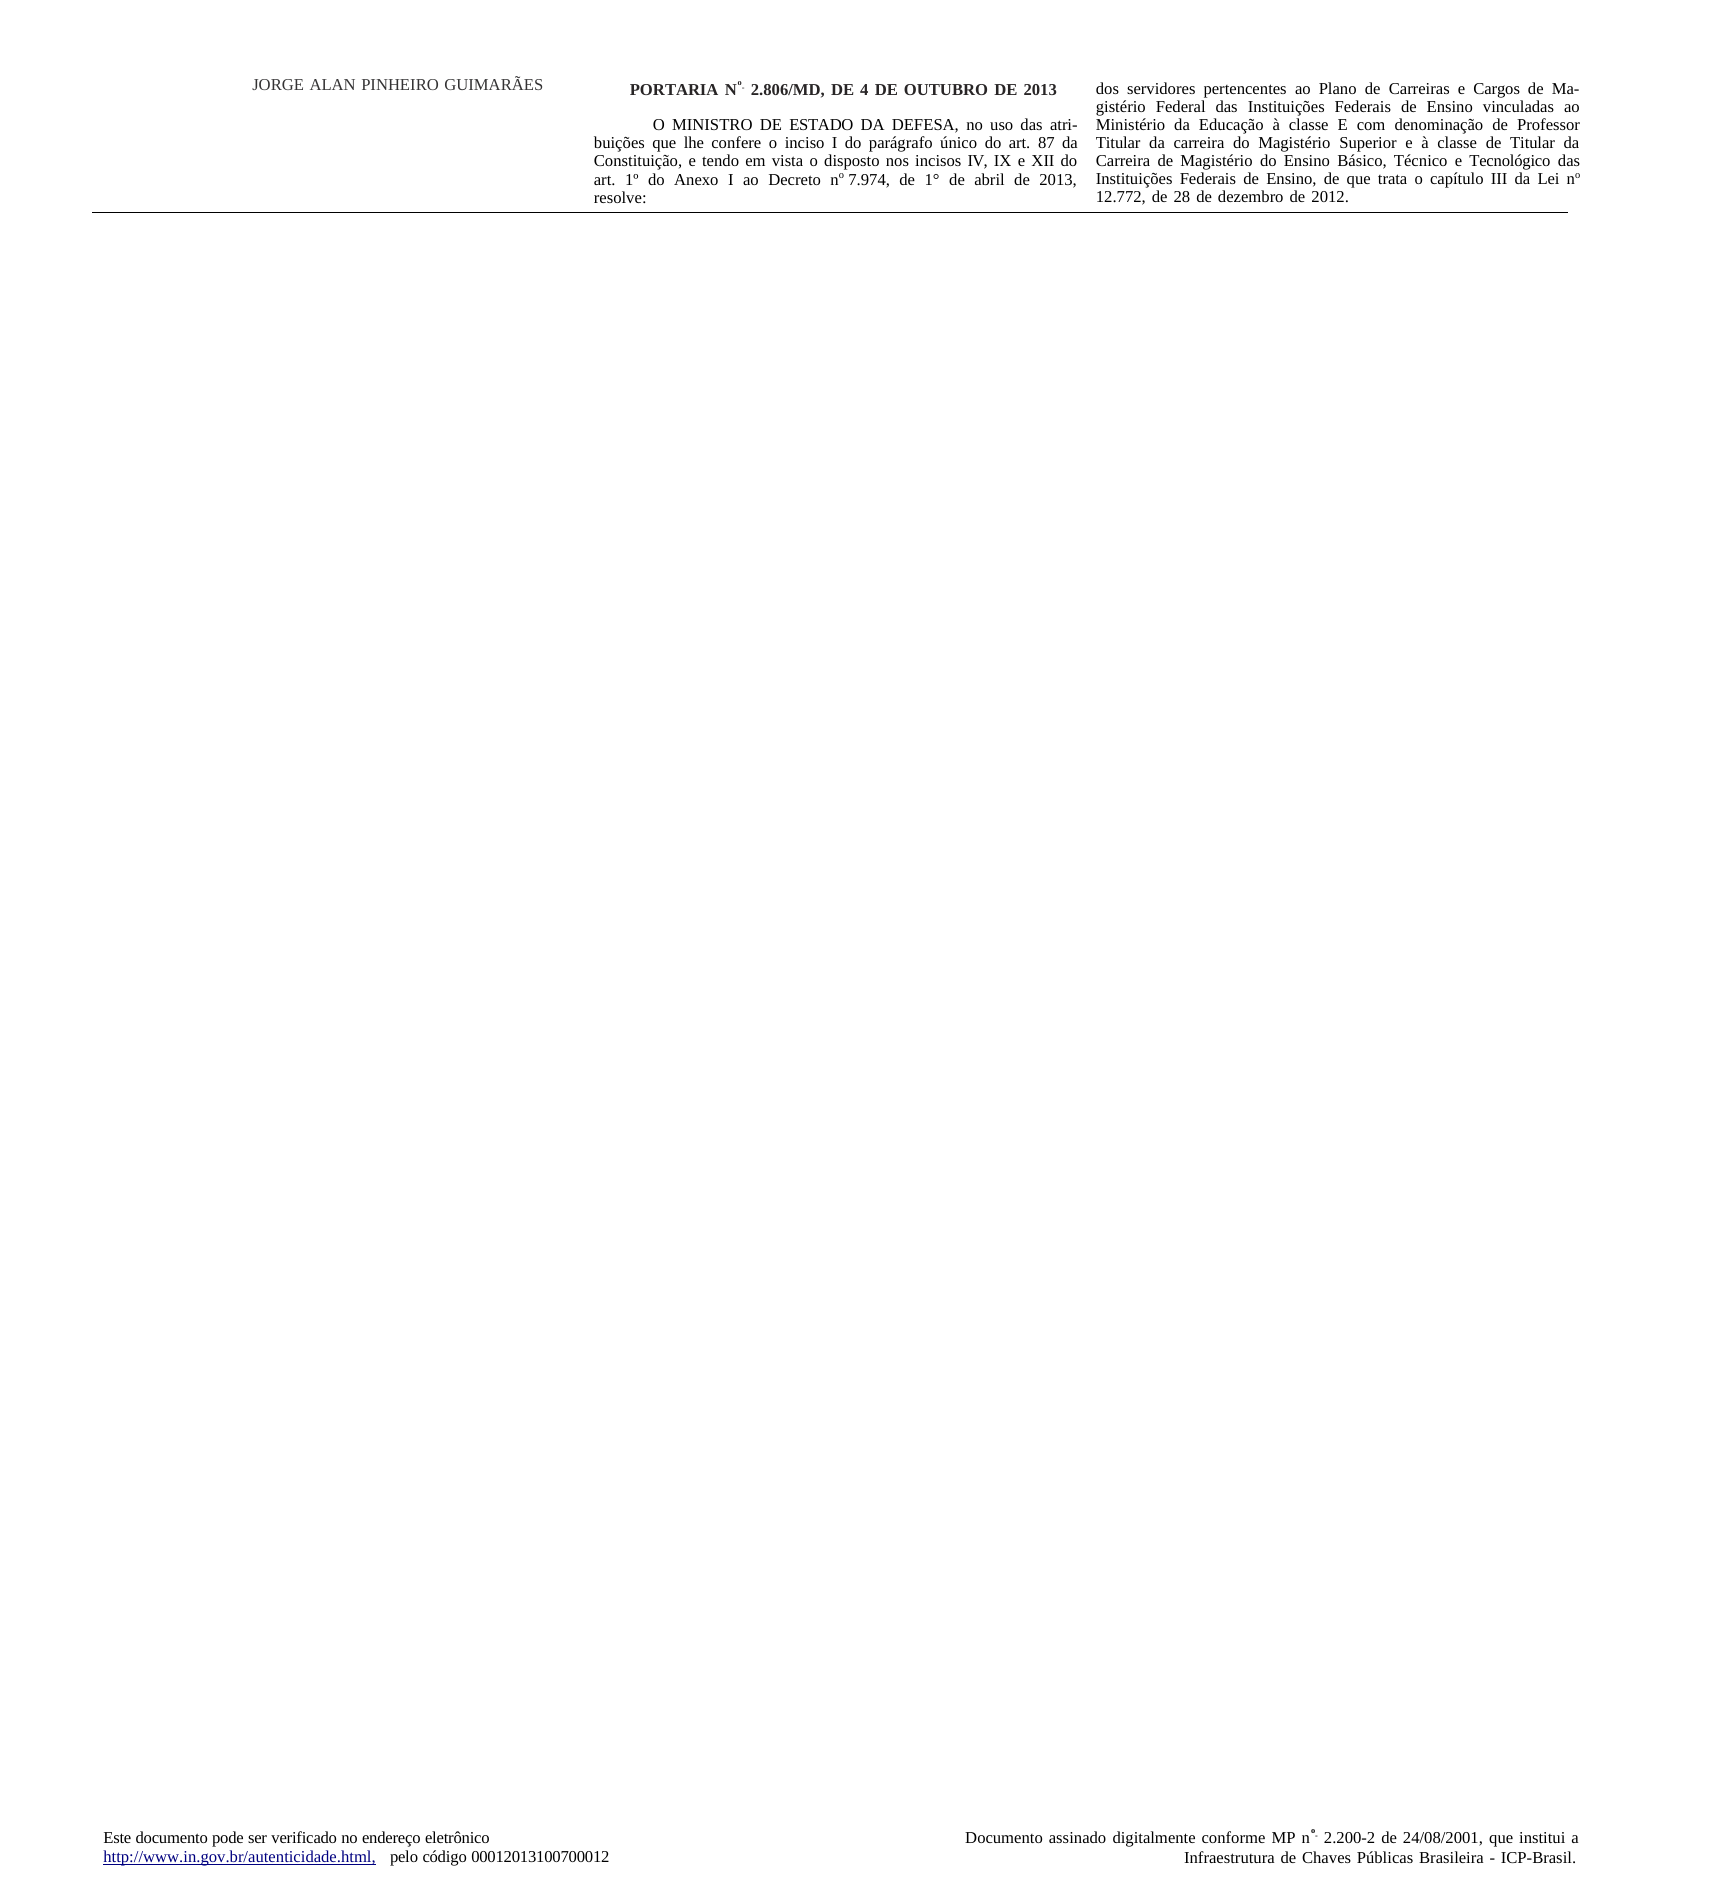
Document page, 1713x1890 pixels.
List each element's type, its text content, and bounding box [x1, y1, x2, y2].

text dos servidores pertencentes ao Plano de Carreiras e Cargos de Ma- gistério Federal das Instituições Federais de Ensino vinculadas ao Ministério da Educação à classe E com denominação de Professor Titular da carreira do Magistério Superior e à classe de Titular da Carreira de Magistério do Ensino Básico, Técnico e Tecnológico das Instituições Federais de Ensino, de que trata o capítulo III da Lei no 12.772, de 28 de dezembro de 2012. [1096, 81, 1580, 206]
subtitle PORTARIA No- 2.806/MD, DE 4 DE OUTUBRO DE 2013 [629, 78, 1078, 99]
text O MINISTRO DE ESTADO DA DEFESA, no uso das atri- buições que lhe confere o inciso I do parágrafo único do art. 87 da Constituição, e tendo em vista o disposto nos incisos IV, IX e XII do art. 1º do Anexo I ao Decreto no 7.974, de 1° de abril de 2013, resolve: [594, 115, 1078, 207]
text JORGE ALAN PINHEIRO GUIMARÃES [252, 75, 576, 94]
